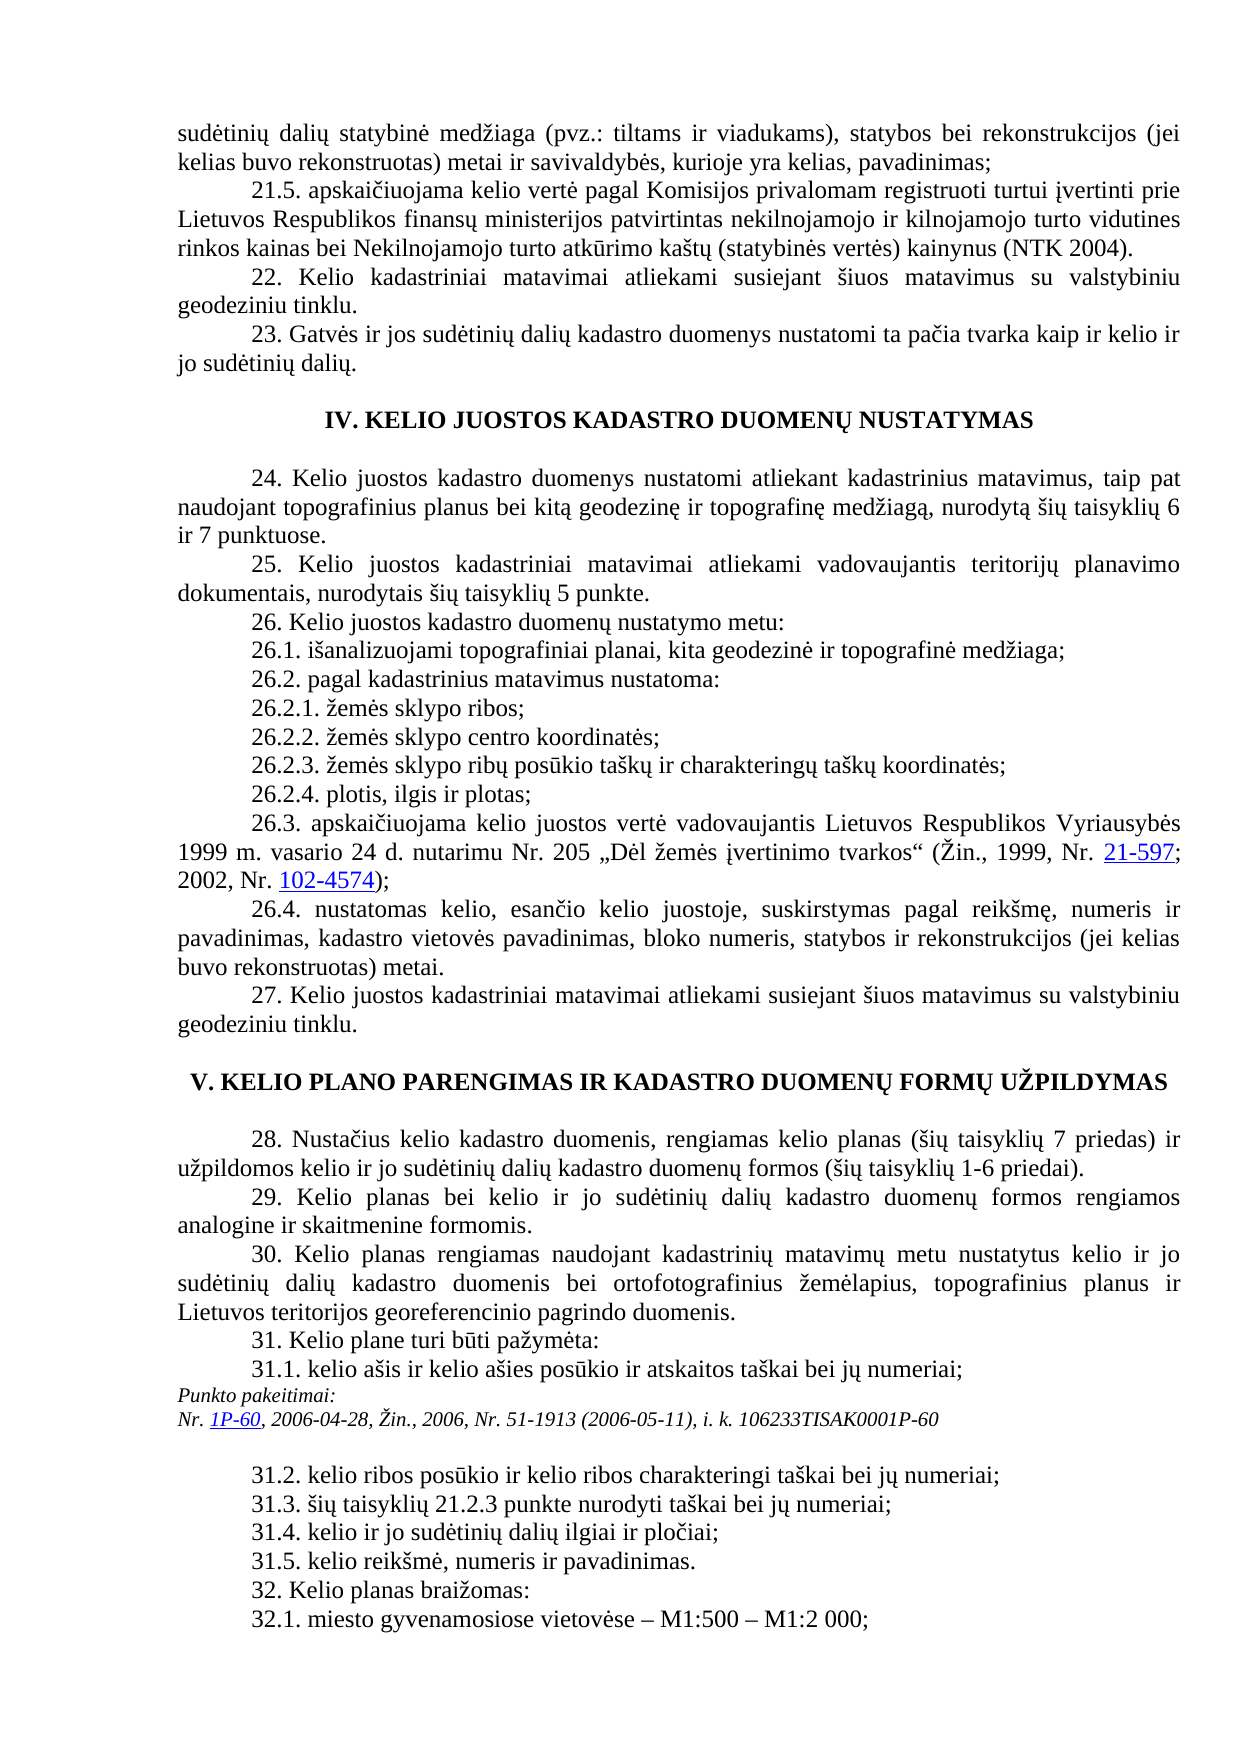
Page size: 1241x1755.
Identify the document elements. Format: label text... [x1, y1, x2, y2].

text 24. Kelio juostos kadastro duomenys nustatomi atliekant kadastrinius matavimus, taip pat naudojant topografinius planus bei kitą geodezinę ir topografinę medžiagą, nurodytą šių taisyklių 6 ir 7 punktuose. [177, 463, 1181, 549]
text 26.1. išanalizuojami topografiniai planai, kita geodezinė ir topografinė medžiaga; [177, 636, 1181, 664]
text 30. Kelio planas rengiamas naudojant kadastrinių matavimų metu nustatytus kelio ir jo sudėtinių dalių kadastro duomenis bei ortofotografinius žemėlapius, topografinius planus ir Lietuvos teritorijos georeferencinio pagrindo duomenis. [177, 1239, 1181, 1326]
text 32. Kelio planas braižomas: [177, 1575, 1181, 1604]
text Nr. 1P-60, 2006-04-28, Žin., 2006, Nr. 51-1913 (2006-05-11), i. k. 106233TISAK0001P-60 [177, 1407, 1181, 1431]
text 29. Kelio planas bei kelio ir jo sudėtinių dalių kadastro duomenų formos rengiamos analogine ir skaitmenine formomis. [177, 1182, 1181, 1239]
text 32.1. miesto gyvenamosiose vietovėse – M1:500 – M1:2 000; [177, 1604, 1181, 1632]
text Punkto pakeitimai: [177, 1383, 1181, 1407]
text sudėtinių dalių statybinė medžiaga (pvz.: tiltams ir viadukams), statybos bei rekonstrukcijos (jei kelias buvo rekonstruotas) metai ir savivaldybės, kurioje yra kelias, pavadinimas; [177, 118, 1181, 176]
text 28. Nustačius kelio kadastro duomenis, rengiamas kelio planas (šių taisyklių 7 priedas) ir užpildomos kelio ir jo sudėtinių dalių kadastro duomenų formos (šių taisyklių 1-6 priedai). [177, 1124, 1181, 1182]
text 26.3. apskaičiuojama kelio juostos vertė vadovaujantis Lietuvos Respublikos Vyriausybės 1999 m. vasario 24 d. nutarimu Nr. 205 „Dėl žemės įvertinimo tvarkos“ (Žin., 1999, Nr. 21-597; 2002, Nr. 102-4574); [177, 808, 1181, 894]
text 22. Kelio kadastriniai matavimai atliekami susiejant šiuos matavimus su valstybiniu geodeziniu tinklu. [177, 262, 1181, 319]
text 31.5. kelio reikšmė, numeris ir pavadinimas. [177, 1546, 1181, 1575]
text 31.4. kelio ir jo sudėtinių dalių ilgiai ir pločiai; [177, 1517, 1181, 1546]
text 26.2.3. žemės sklypo ribų posūkio taškų ir charakteringų taškų koordinatės; [177, 751, 1181, 779]
text 31.2. kelio ribos posūkio ir kelio ribos charakteringi taškai bei jų numeriai; [177, 1460, 1181, 1489]
text 26.2.4. plotis, ilgis ir plotas; [177, 779, 1181, 808]
text 26.2.1. žemės sklypo ribos; [177, 693, 1181, 722]
text 26.2.2. žemės sklypo centro koordinatės; [177, 722, 1181, 751]
text 26.2. pagal kadastrinius matavimus nustatoma: [177, 664, 1181, 693]
text 21.5. apskaičiuojama kelio vertė pagal Komisijos privalomam registruoti turtui įvertinti prie Lietuvos Respublikos finansų ministerijos patvirtintas nekilnojamojo ir kilnojamojo turto vidutines rinkos kainas bei Nekilnojamojo turto atkūrimo kaštų (statybinės vertės) kainynus (NTK 2004). [177, 176, 1181, 262]
text 31.1. kelio ašis ir kelio ašies posūkio ir atskaitos taškai bei jų numeriai; [177, 1354, 1181, 1383]
text 27. Kelio juostos kadastriniai matavimai atliekami susiejant šiuos matavimus su valstybiniu geodeziniu tinklu. [177, 981, 1181, 1038]
text 26.4. nustatomas kelio, esančio kelio juostoje, suskirstymas pagal reikšmę, numeris ir pavadinimas, kadastro vietovės pavadinimas, bloko numeris, statybos ir rekonstrukcijos (jei kelias buvo rekonstruotas) metai. [177, 894, 1181, 981]
text 31. Kelio plane turi būti pažymėta: [177, 1326, 1181, 1354]
text V. KELIO PLANO PARENGIMAS IR KADASTRO DUOMENŲ FORMŲ UŽPILDYMAS [177, 1067, 1181, 1096]
text 31.3. šių taisyklių 21.2.3 punkte nurodyti taškai bei jų numeriai; [177, 1489, 1181, 1517]
text IV. KELIO JUOSTOS KADASTRO DUOMENŲ NUSTATYMAS [177, 406, 1181, 434]
text 26. Kelio juostos kadastro duomenų nustatymo metu: [177, 607, 1181, 636]
text 23. Gatvės ir jos sudėtinių dalių kadastro duomenys nustatomi ta pačia tvarka kaip ir kelio ir jo sudėtinių dalių. [177, 319, 1181, 377]
text 25. Kelio juostos kadastriniai matavimai atliekami vadovaujantis teritorijų planavimo dokumentais, nurodytais šių taisyklių 5 punkte. [177, 549, 1181, 607]
